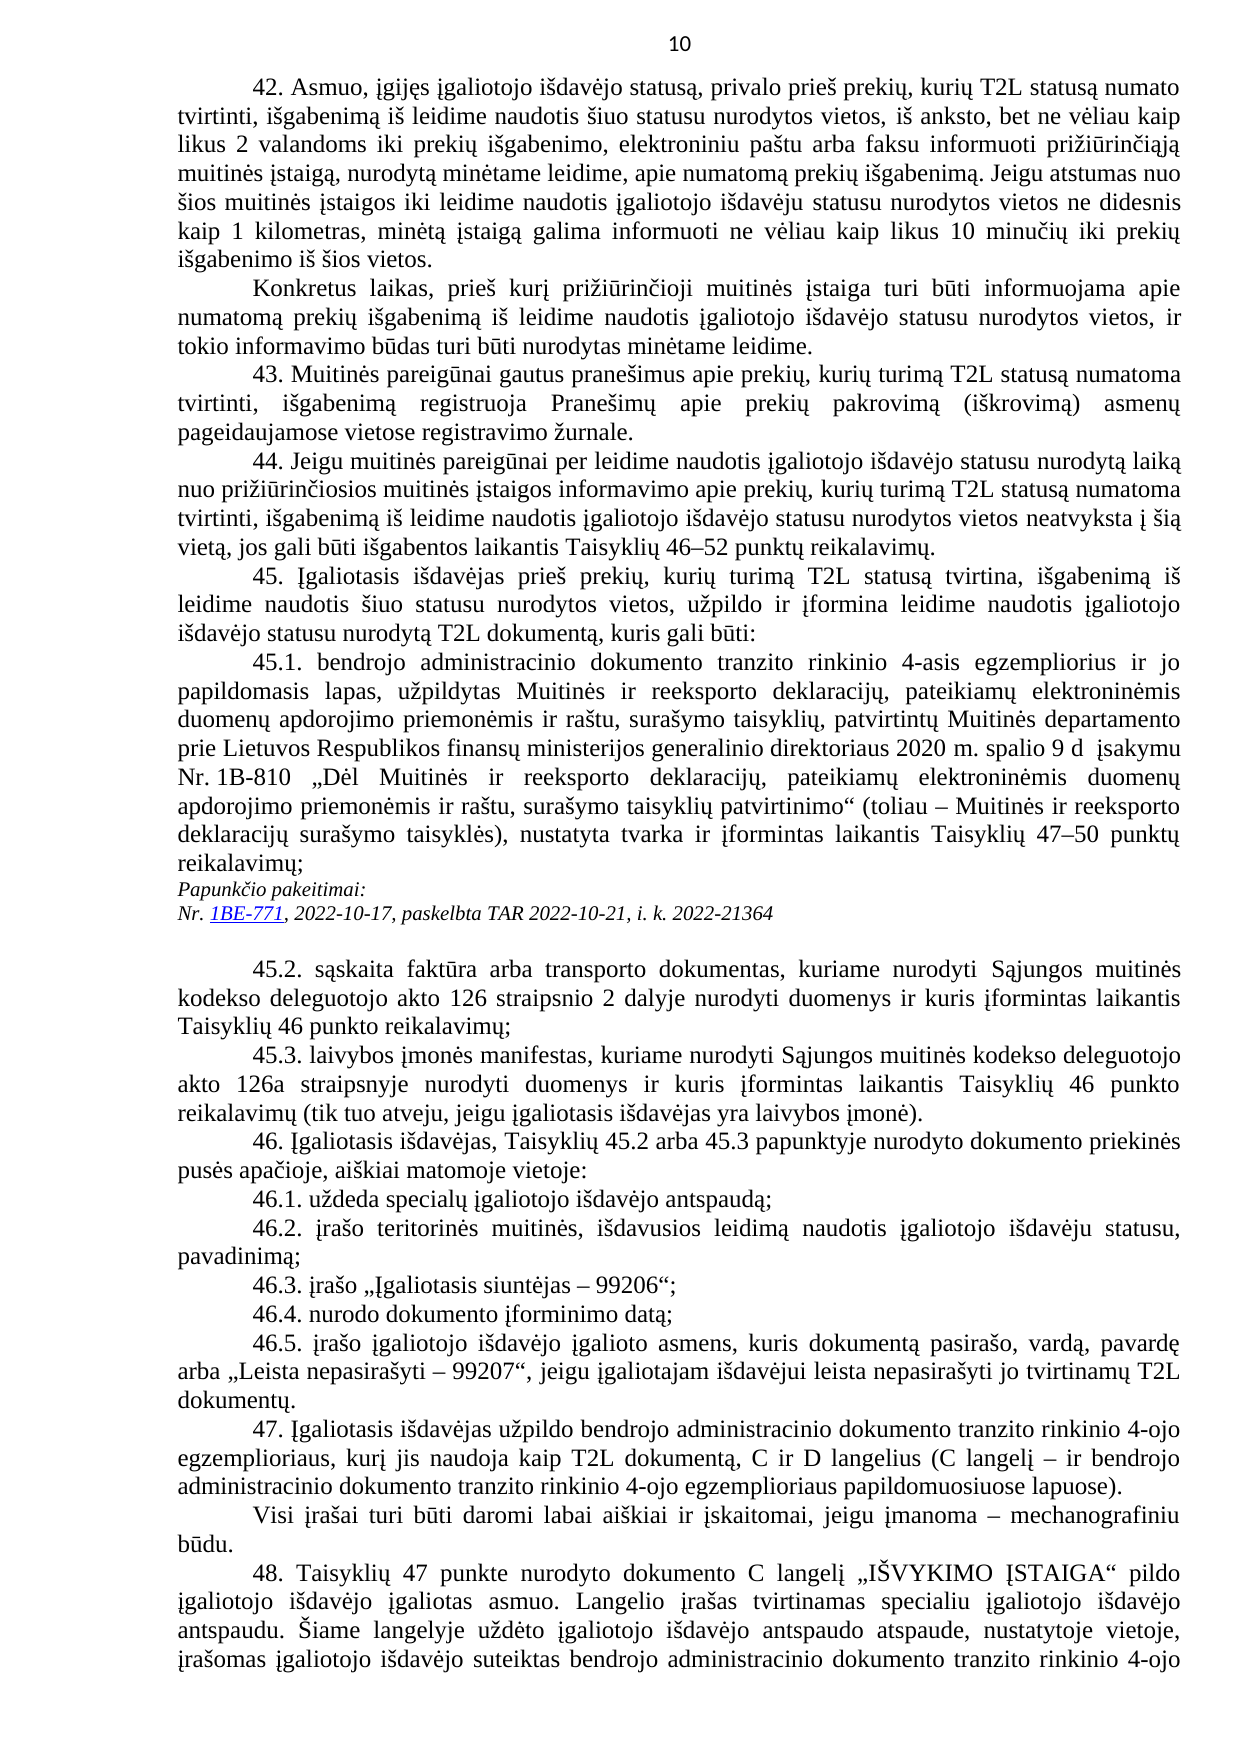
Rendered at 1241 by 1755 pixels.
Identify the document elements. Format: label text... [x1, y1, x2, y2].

text 46.5. įrašo įgaliotojo išdavėjo įgalioto asmens, kuris dokumentą pasirašo, vardą, pavardę arba „Leista nepasirašyti – 99207“, jeigu įgaliotajam išdavėjui leista nepasirašyti jo tvirtinamų T2L dokumentų. [177, 1328, 1181, 1414]
text Nr. 1BE-771, 2022-10-17, paskelbta TAR 2022-10-21, i. k. 2022-21364 [177, 901, 1181, 925]
text Konkretus laikas, prieš kurį prižiūrinčioji muitinės įstaiga turi būti informuojama apie numatomą prekių išgabenimą iš leidime naudotis įgaliotojo išdavėjo statusu nurodytos vietos, ir tokio informavimo būdas turi būti nurodytas minėtame leidime. [177, 273, 1181, 359]
text 45. Įgaliotasis išdavėjas prieš prekių, kurių turimą T2L statusą tvirtina, išgabenimą iš leidime naudotis šiuo statusu nurodytos vietos, užpildo ir įformina leidime naudotis įgaliotojo išdavėjo statusu nurodytą T2L dokumentą, kuris gali būti: [177, 561, 1181, 647]
text 42. Asmuo, įgijęs įgaliotojo išdavėjo statusą, privalo prieš prekių, kurių T2L statusą numato tvirtinti, išgabenimą iš leidime naudotis šiuo statusu nurodytos vietos, iš anksto, bet ne vėliau kaip likus 2 valandoms iki prekių išgabenimo, elektroniniu paštu arba faksu informuoti prižiūrinčiąją muitinės įstaigą, nurodytą minėtame leidime, apie numatomą prekių išgabenimą. Jeigu atstumas nuo šios muitinės įstaigos iki leidime naudotis įgaliotojo išdavėju statusu nurodytos vietos ne didesnis kaip 1 kilometras, minėtą įstaigą galima informuoti ne vėliau kaip likus 10 minučių iki prekių išgabenimo iš šios vietos. [177, 72, 1181, 273]
text 45.2. sąskaita faktūra arba transporto dokumentas, kuriame nurodyti Sąjungos muitinės kodekso deleguotojo akto 126 straipsnio 2 dalyje nurodyti duomenys ir kuris įformintas laikantis Taisyklių 46 punkto reikalavimų; [177, 954, 1181, 1040]
text 46.3. įrašo „Įgaliotasis siuntėjas – 99206“; [177, 1270, 1181, 1299]
text 48. Taisyklių 47 punkte nurodyto dokumento C langelį „IŠVYKIMO ĮSTAIGA“ pildo įgaliotojo išdavėjo įgaliotas asmuo. Langelio įrašas tvirtinamas specialiu įgaliotojo išdavėjo antspaudu. Šiame langelyje uždėto įgaliotojo išdavėjo antspaudo atspaude, nustatytoje vietoje, įrašomas įgaliotojo išdavėjo suteiktas bendrojo administracinio dokumento tranzito rinkinio 4-ojo [177, 1558, 1181, 1673]
text 46.2. įrašo teritorinės muitinės, išdavusios leidimą naudotis įgaliotojo išdavėju statusu, pavadinimą; [177, 1213, 1181, 1270]
text 45.1. bendrojo administracinio dokumento tranzito rinkinio 4-asis egzempliorius ir jo papildomasis lapas, užpildytas Muitinės ir reeksporto deklaracijų, pateikiamų elektroninėmis duomenų apdorojimo priemonėmis ir raštu, surašymo taisyklių, patvirtintų Muitinės departamento prie Lietuvos Respublikos finansų ministerijos generalinio direktoriaus 2020 m. spalio 9 d įsakymu Nr. 1B-810 „Dėl Muitinės ir reeksporto deklaracijų, pateikiamų elektroninėmis duomenų apdorojimo priemonėmis ir raštu, surašymo taisyklių patvirtinimo“ (toliau – Muitinės ir reeksporto deklaracijų surašymo taisyklės), nustatyta tvarka ir įformintas laikantis Taisyklių 47–50 punktų reikalavimų; [177, 647, 1181, 877]
text 46.4. nurodo dokumento įforminimo datą; [177, 1299, 1181, 1328]
text 47. Įgaliotasis išdavėjas užpildo bendrojo administracinio dokumento tranzito rinkinio 4-ojo egzemplioriaus, kurį jis naudoja kaip T2L dokumentą, C ir D langelius (C langelį – ir bendrojo administracinio dokumento tranzito rinkinio 4-ojo egzemplioriaus papildomuosiuose lapuose). [177, 1414, 1181, 1500]
text 45.3. laivybos įmonės manifestas, kuriame nurodyti Sąjungos muitinės kodekso deleguotojo akto 126a straipsnyje nurodyti duomenys ir kuris įformintas laikantis Taisyklių 46 punkto reikalavimų (tik tuo atveju, jeigu įgaliotasis išdavėjas yra laivybos įmonė). [177, 1040, 1181, 1126]
text 43. Muitinės pareigūnai gautus pranešimus apie prekių, kurių turimą T2L statusą numatoma tvirtinti, išgabenimą registruoja Pranešimų apie prekių pakrovimą (iškrovimą) asmenų pageidaujamose vietose registravimo žurnale. [177, 359, 1181, 446]
text 44. Jeigu muitinės pareigūnai per leidime naudotis įgaliotojo išdavėjo statusu nurodytą laiką nuo prižiūrinčiosios muitinės įstaigos informavimo apie prekių, kurių turimą T2L statusą numatoma tvirtinti, išgabenimą iš leidime naudotis įgaliotojo išdavėjo statusu nurodytos vietos neatvyksta į šią vietą, jos gali būti išgabentos laikantis Taisyklių 46–52 punktų reikalavimų. [177, 446, 1181, 561]
text Papunkčio pakeitimai: [177, 877, 1181, 901]
text 46. Įgaliotasis išdavėjas, Taisyklių 45.2 arba 45.3 papunktyje nurodyto dokumento priekinės pusės apačioje, aiškiai matomoje vietoje: [177, 1126, 1181, 1184]
text Visi įrašai turi būti daromi labai aiškiai ir įskaitomai, jeigu įmanoma – mechanografiniu būdu. [177, 1500, 1181, 1558]
text 46.1. uždeda specialų įgaliotojo išdavėjo antspaudą; [177, 1184, 1181, 1213]
